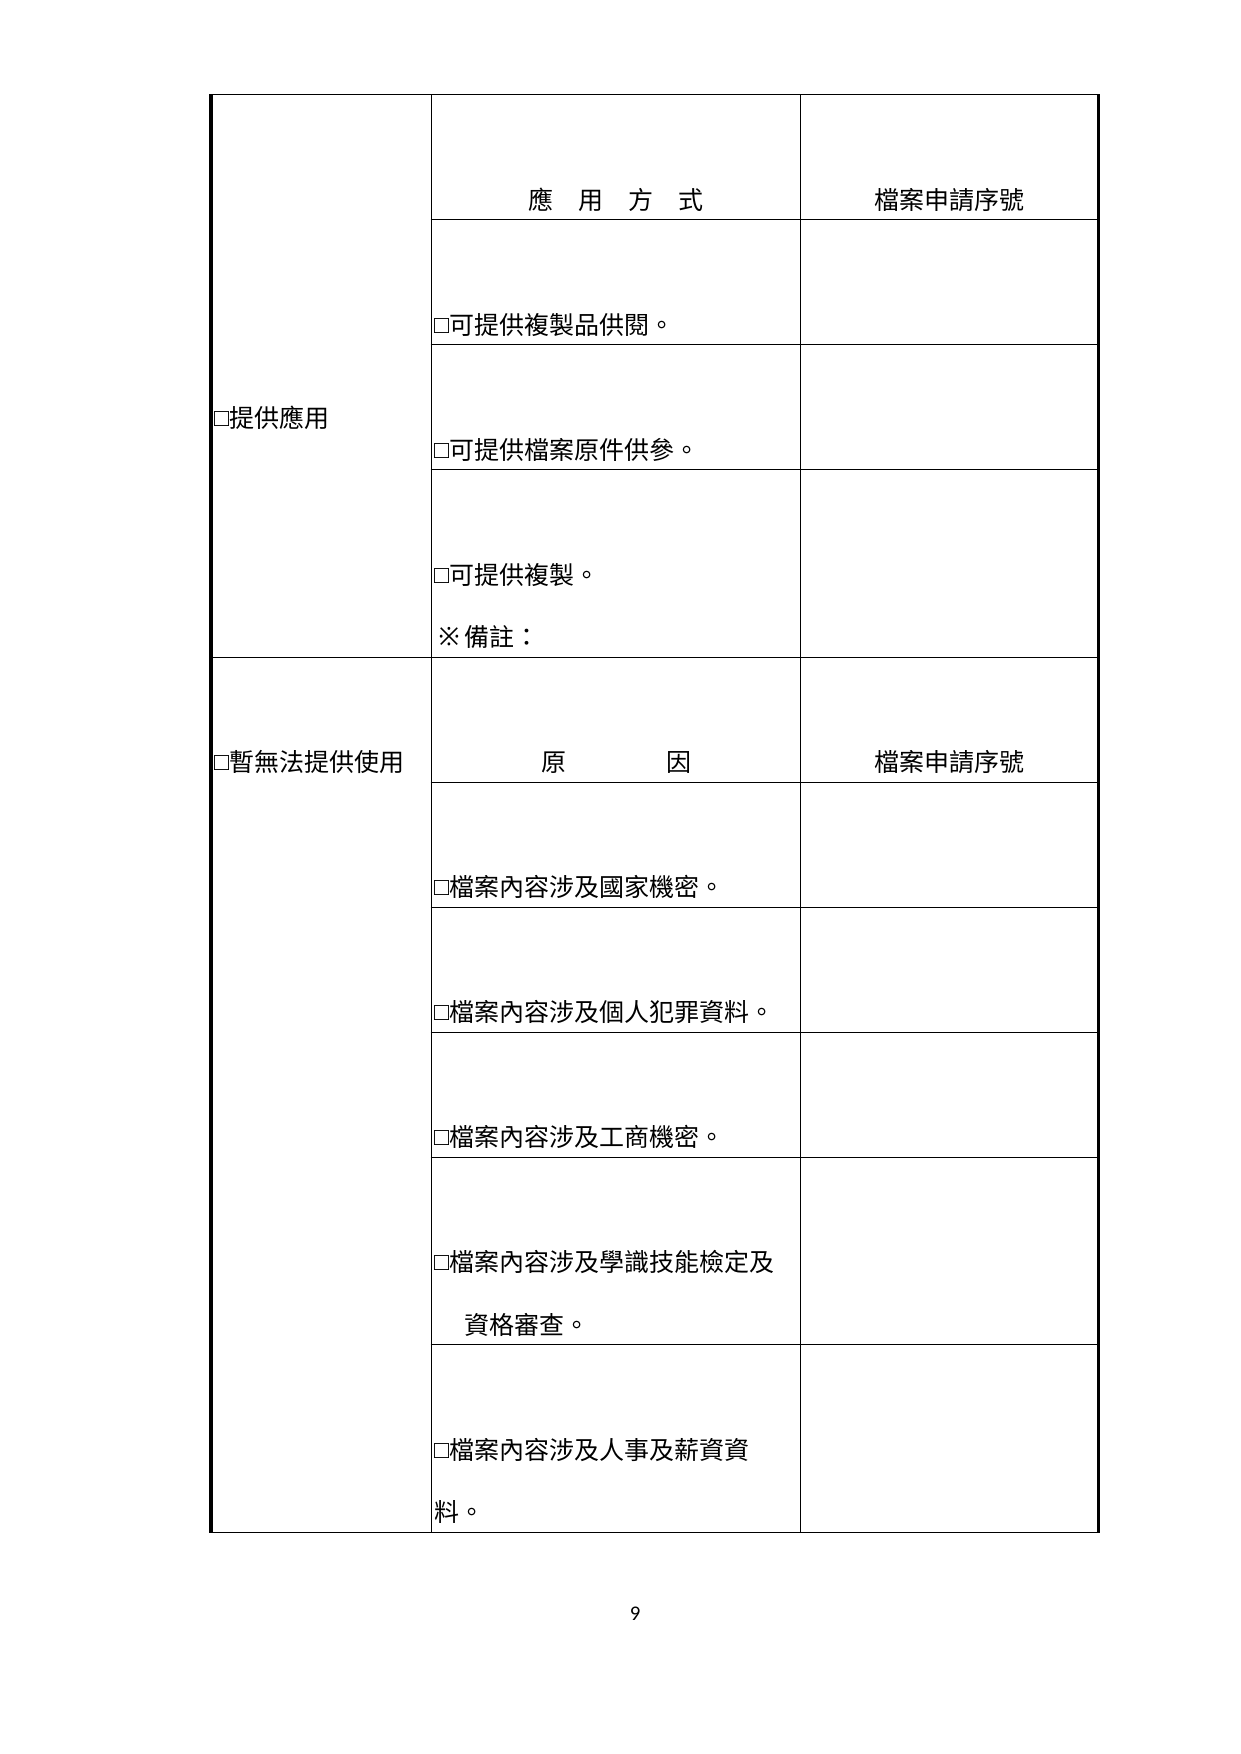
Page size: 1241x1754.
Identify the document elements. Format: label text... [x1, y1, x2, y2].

table_cell □可提供複製品供閱。 [432, 220, 800, 344]
table_cell □可提供複製。 ※備註： [432, 470, 800, 657]
table_cell [801, 1158, 1097, 1344]
table_cell [801, 1345, 1097, 1532]
table_cell □檔案內容涉及個人犯罪資料。 [432, 908, 800, 1032]
table_cell □檔案內容涉及工商機密。 [432, 1033, 800, 1157]
table_cell [801, 783, 1097, 907]
table_cell □檔案內容涉及國家機密。 [432, 783, 800, 907]
table_cell 應 用 方 式 [432, 95, 800, 219]
table_cell □可提供檔案原件供參。 [432, 345, 800, 469]
table_cell 檔案申請序號 [801, 95, 1097, 219]
table_cell 檔案申請序號 [801, 658, 1097, 782]
table_cell [801, 345, 1097, 469]
table_cell [801, 1033, 1097, 1157]
table_cell [801, 470, 1097, 657]
table_cell □暫無法提供使用 [213, 658, 431, 1532]
table_cell □檔案內容涉及學識技能檢定及 資格審查。 [432, 1158, 800, 1344]
table_cell □檔案內容涉及人事及薪資資料。 [432, 1345, 800, 1532]
table_cell □提供應用 [213, 95, 431, 657]
table_cell [801, 220, 1097, 344]
table_cell 原 因 [432, 658, 800, 782]
table_cell [801, 908, 1097, 1032]
